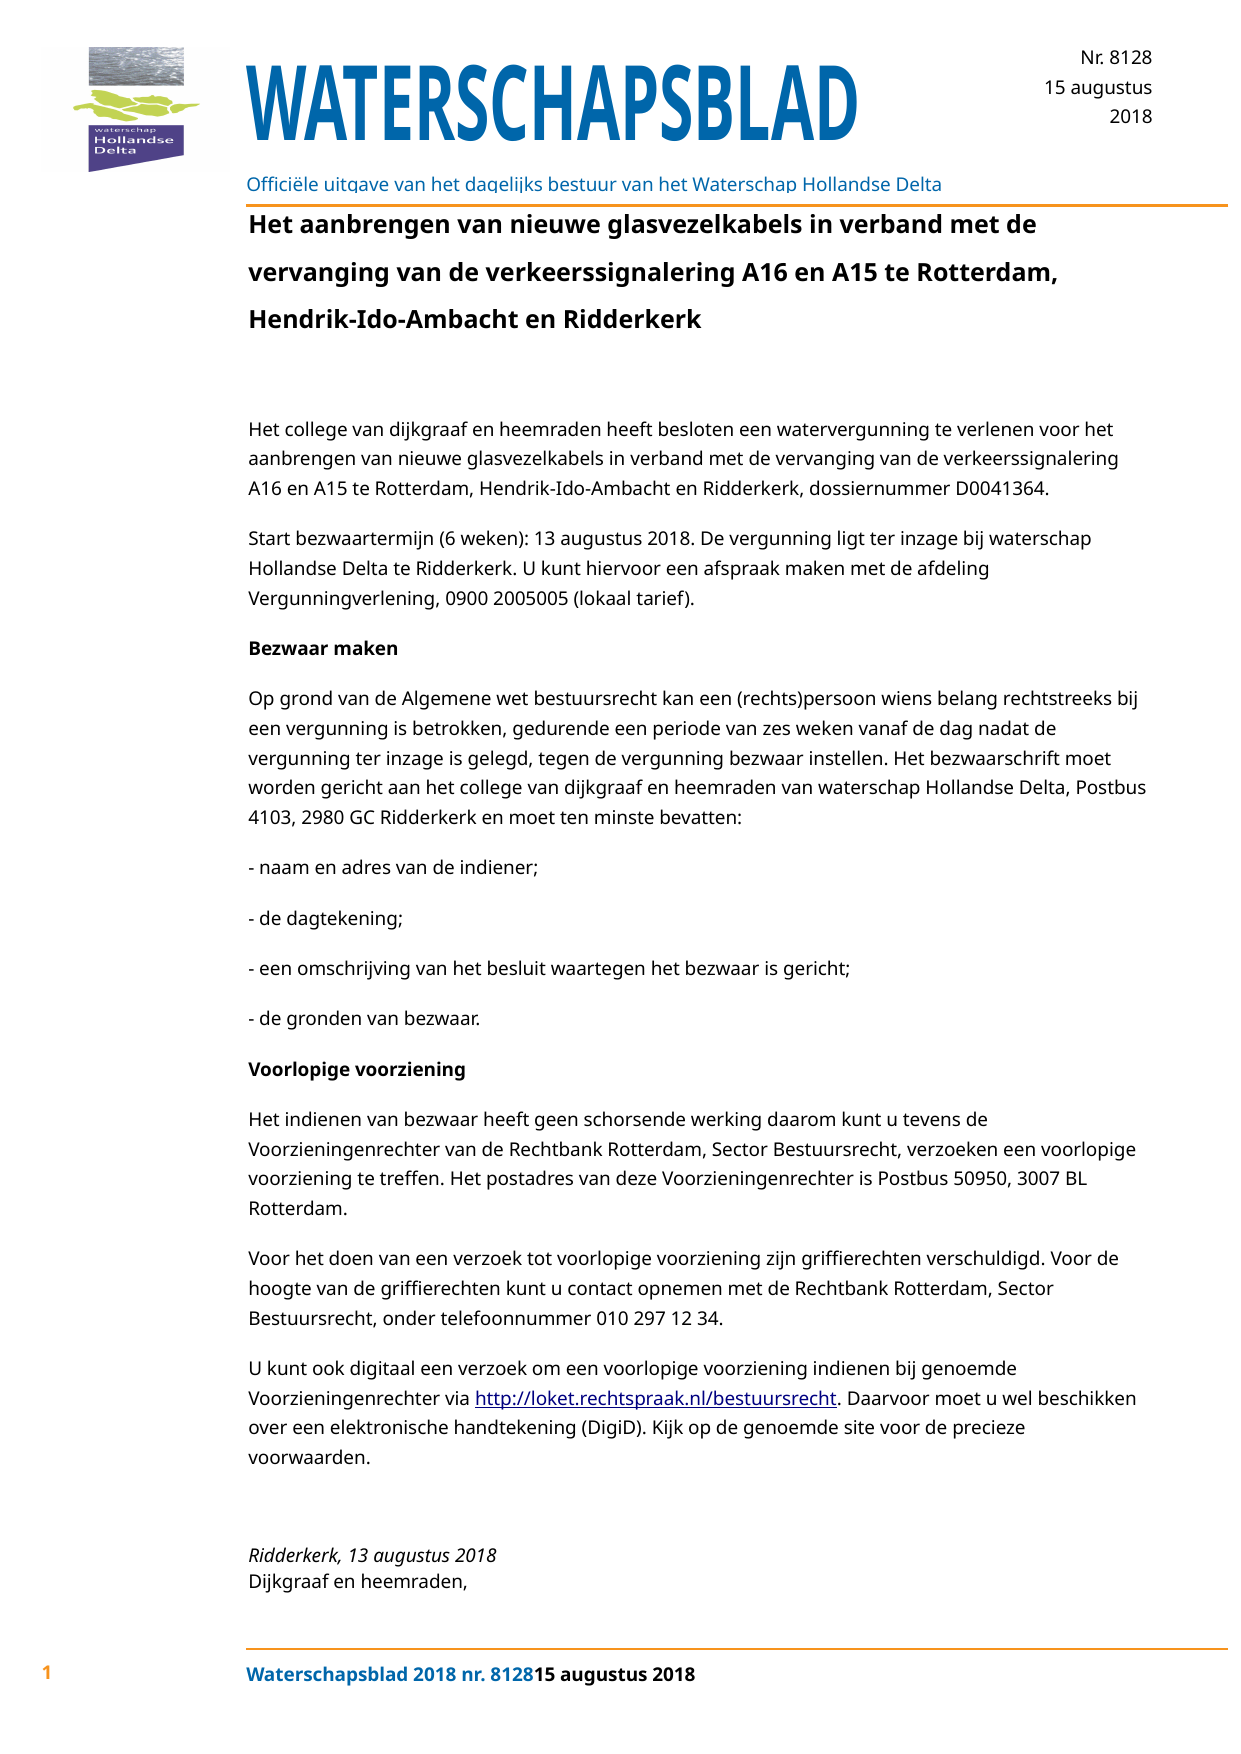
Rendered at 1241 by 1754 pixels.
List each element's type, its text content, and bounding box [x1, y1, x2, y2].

text Het indienen van bezwaar heeft geen schorsende werking daarom kunt u tevens de Voorzieningenrechter van de Rechtbank Rotterdam, Sector Bestuursrecht, verzoeken een voorlopige voorziening te treffen. Het postadres van deze Voorzieningenrechter is Postbus 50950, 3007 BL Rotterdam. [248, 1106, 1152, 1221]
text Start bezwaartermijn (6 weken): 13 augustus 2018. De vergunning ligt ter inzage bij waterschap Hollandse Delta te Ridderkerk. U kunt hiervoor een afspraak maken met de afdeling Vergunningverlening, 0900 2005005 (lokaal tarief). [248, 526, 1152, 610]
picture [41, 47, 231, 172]
text - de gronden van bezwaar. [248, 1006, 1152, 1031]
text Voor het doen van een verzoek tot voorlopige voorziening zijn griffierechten verschuldigd. Voor de hoogte van de griffierechten kunt u contact opnemen met de Rechtbank Rotterdam, Sector Bestuursrecht, onder telefoonnummer 010 297 12 34. [248, 1246, 1152, 1330]
text Het aanbrengen van nieuwe glasvezelkabels in verband met de vervanging van de verkeerssignalering A16 en A15 te Rotterdam, Hendrik-Ido-Ambacht en Ridderkerk [248, 207, 1152, 336]
text U kunt ook digitaal een verzoek om een voorlopige voorziening indienen bij genoemde Voorzieningenrechter via http://loket.rechtspraak.nl/bestuursrecht. Daarvoor moet u wel beschikken over een elektronische handtekening (DigiD). Kijk op de genoemde site voor de precieze voorwaarden. [248, 1355, 1152, 1469]
text Op grond van de Algemene wet bestuursrecht kan een (rechts)persoon wiens belang rechtstreeks bij een vergunning is betrokken, gedurende een periode van zes weken vanaf de dag nadat de vergunning ter inzage is gelegd, tegen de vergunning bezwaar instellen. Het bezwaarschrift moet worden gericht aan het college van dijkgraaf en heemraden van waterschap Hollandse Delta, Postbus 4103, 2980 GC Ridderkerk en moet ten minste bevatten: [248, 686, 1152, 829]
text Ridderkerk, 13 augustus 2018 [248, 1542, 1152, 1568]
text Voorlopige voorziening [248, 1056, 1152, 1082]
text - een omschrijving van het besluit waartegen het bezwaar is gericht; [248, 955, 1152, 981]
text - naam en adres van de indiener; [248, 854, 1152, 880]
text Dijkgraaf en heemraden, [248, 1568, 1152, 1593]
text - de dagtekening; [248, 905, 1152, 930]
text Het college van dijkgraaf en heemraden heeft besloten een watervergunning te verlenen voor het aanbrengen van nieuwe glasvezelkabels in verband met de vervanging van de verkeerssignalering A16 en A15 te Rotterdam, Hendrik-Ido-Ambacht en Ridderkerk, dossiernummer D0041364. [248, 416, 1152, 501]
text Bezwaar maken [248, 635, 1152, 661]
